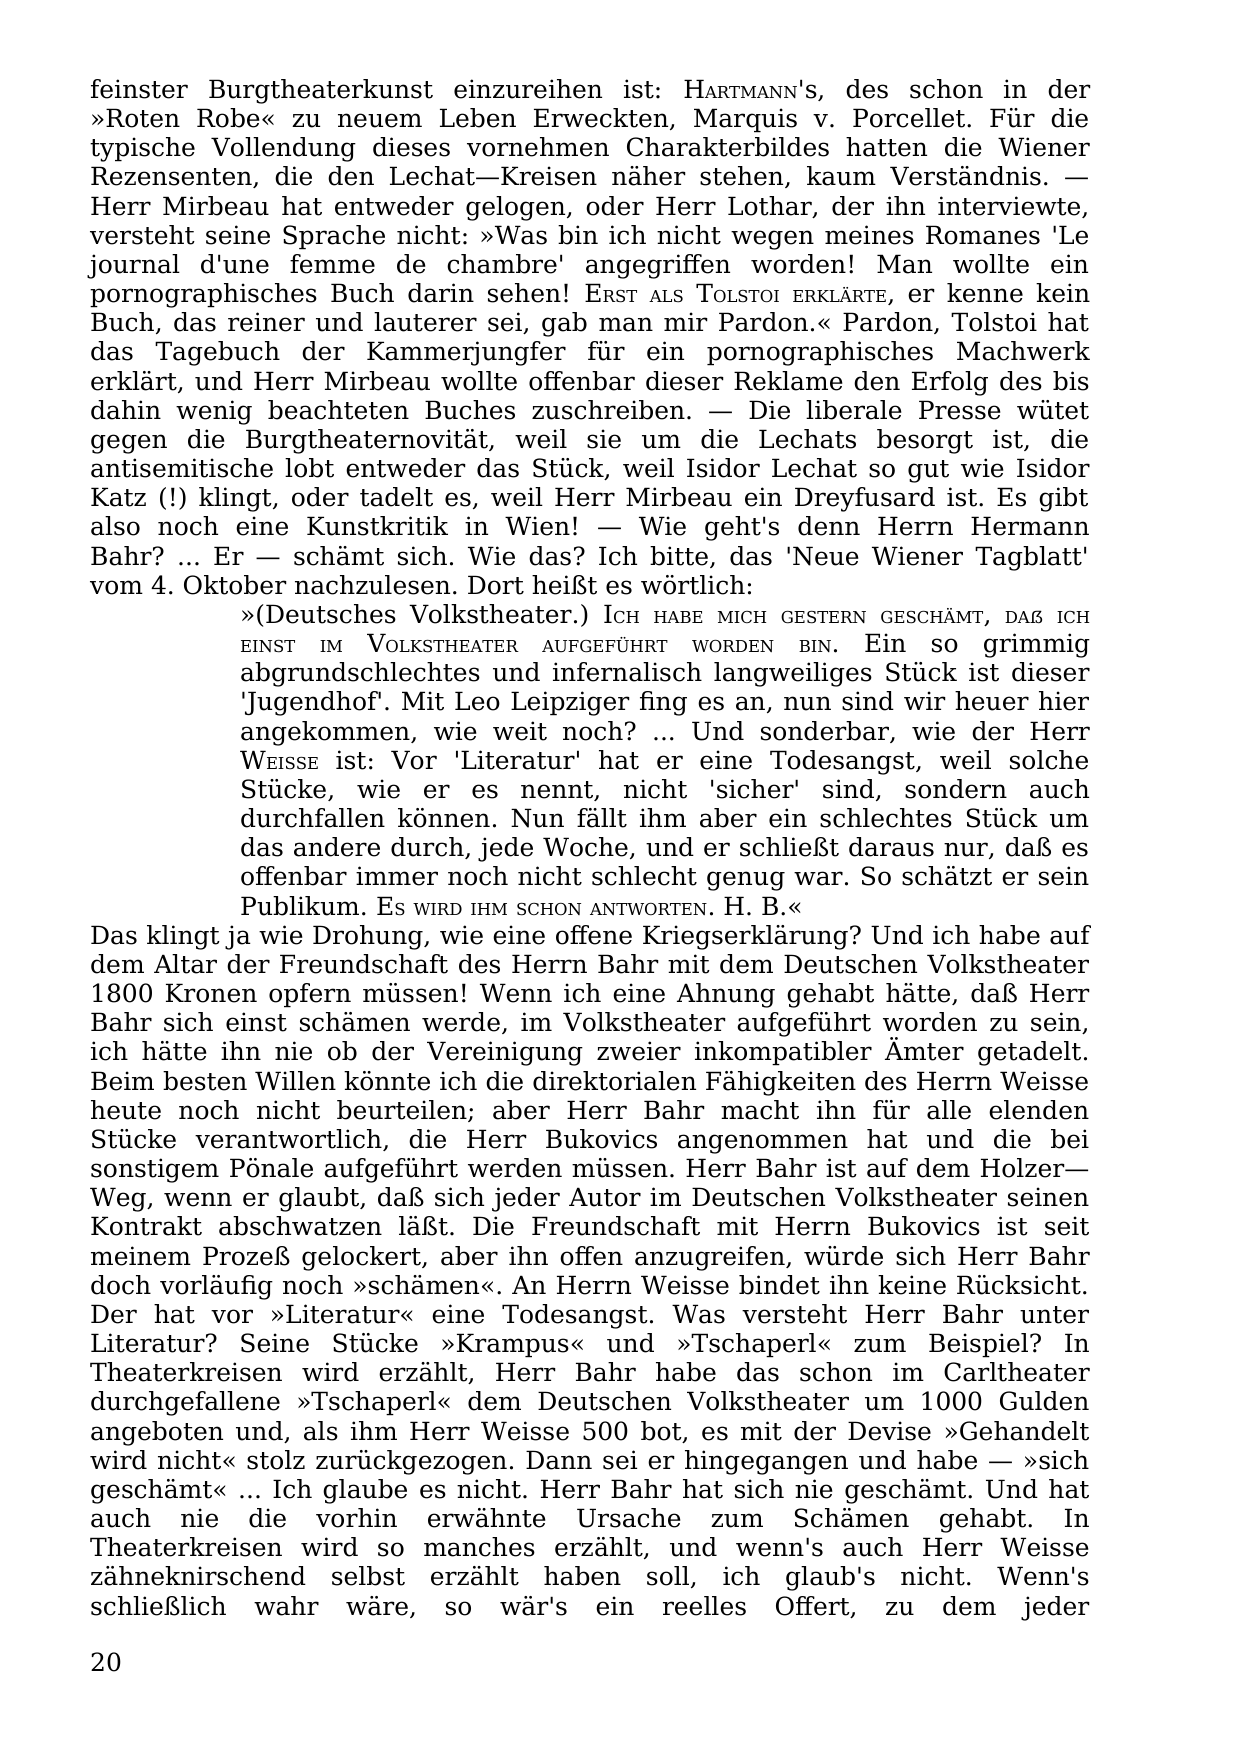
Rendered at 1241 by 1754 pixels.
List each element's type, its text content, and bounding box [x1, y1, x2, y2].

text »(Deutsches Volkstheater.) Ich habe mich gestern geschämt, daß ich einst im Volkstheater aufgeführt worden bin. Ein so grimmig abgrundschlechtes und infernalisch langweiliges Stück ist dieser 'Jugendhof'. Mit Leo Leipziger fing es an, nun sind wir heuer hier angekommen, wie weit noch? ... Und sonderbar, wie der Herr Weisse ist: Vor 'Literatur' hat er eine Todesangst, weil solche Stücke, wie er es nennt, nicht 'sicher' sind, sondern auch durchfallen können. Nun fällt ihm aber ein schlechtes Stück um das andere durch, jede Woche, und er schließt daraus nur, daß es offenbar immer noch nicht schlecht genug war. So schätzt er sein Publikum. Es wird ihm schon antworten. H. B.« [240, 600, 1091, 921]
text feinster Burgtheaterkunst einzureihen ist: Hartmann's, des schon in der »Roten Robe« zu neuem Leben Erweckten, Marquis v. Porcellet. Für die typische Vollendung dieses vornehmen Charakterbildes hatten die Wiener Rezensenten, die den Lechat—Kreisen näher stehen, kaum Verständnis. — Herr Mirbeau hat entweder gelogen, oder Herr Lothar, der ihn interviewte, versteht seine Sprache nicht: »Was bin ich nicht wegen meines Romanes 'Le journal d'une femme de chambre' angegriffen worden! Man wollte ein pornographisches Buch darin sehen! Erst als Tolstoi erklärte, er kenne kein Buch, das reiner und lauterer sei, gab man mir Pardon.« Pardon, Tolstoi hat das Tagebuch der Kammerjungfer für ein pornographisches Machwerk erklärt, und Herr Mirbeau wollte offenbar dieser Reklame den Erfolg des bis dahin wenig beachteten Buches zuschreiben. — Die liberale Presse wütet gegen die Burgtheaternovität, weil sie um die Lechats besorgt ist, die antisemitische lobt entweder das Stück, weil Isidor Lechat so gut wie Isidor Katz (!) klingt, oder tadelt es, weil Herr Mirbeau ein Dreyfusard ist. Es gibt also noch eine Kunstkritik in Wien! — Wie geht's denn Herrn Hermann Bahr? ... Er — schämt sich. Wie das? Ich bitte, das 'Neue Wiener Tagblatt' vom 4. Oktober nachzulesen. Dort heißt es wörtlich: [90, 75, 1091, 600]
text Das klingt ja wie Drohung, wie eine offene Kriegserklärung? Und ich habe auf dem Altar der Freundschaft des Herrn Bahr mit dem Deutschen Volkstheater 1800 Kronen opfern müssen! Wenn ich eine Ahnung gehabt hätte, daß Herr Bahr sich einst schämen werde, im Volkstheater aufgeführt worden zu sein, ich hätte ihn nie ob der Vereinigung zweier inkompatibler Ämter getadelt. Beim besten Willen könnte ich die direktorialen Fähigkeiten des Herrn Weisse heute noch nicht beurteilen; aber Herr Bahr macht ihn für alle elenden Stücke verantwortlich, die Herr Bukovics angenommen hat und die bei sonstigem Pönale aufgeführt werden müssen. Herr Bahr ist auf dem Holzer—Weg, wenn er glaubt, daß sich jeder Autor im Deutschen Volkstheater seinen Kontrakt abschwatzen läßt. Die Freundschaft mit Herrn Bukovics ist seit meinem Prozeß gelockert, aber ihn offen anzugreifen, würde sich Herr Bahr doch vorläufig noch »schämen«. An Herrn Weisse bindet ihn keine Rücksicht. Der hat vor »Literatur« eine Todesangst. Was versteht Herr Bahr unter Literatur? Seine Stücke »Krampus« und »Tschaperl« zum Beispiel? In Theaterkreisen wird erzählt, Herr Bahr habe das schon im Carltheater durchgefallene »Tschaperl« dem Deutschen Volkstheater um 1000 Gulden angeboten und, als ihm Herr Weisse 500 bot, es mit der Devise »Gehandelt wird nicht« stolz zurückgezogen. Dann sei er hingegangen und habe — »sich geschämt« ... Ich glaube es nicht. Herr Bahr hat sich nie geschämt. Und hat auch nie die vorhin erwähnte Ursache zum Schämen gehabt. In Theaterkreisen wird so manches erzählt, und wenn's auch Herr Weisse zähneknirschend selbst erzählt haben soll, ich glaub's nicht. Wenn's schließlich wahr wäre, so wär's ein reelles Offert, zu dem jeder [90, 921, 1091, 1621]
